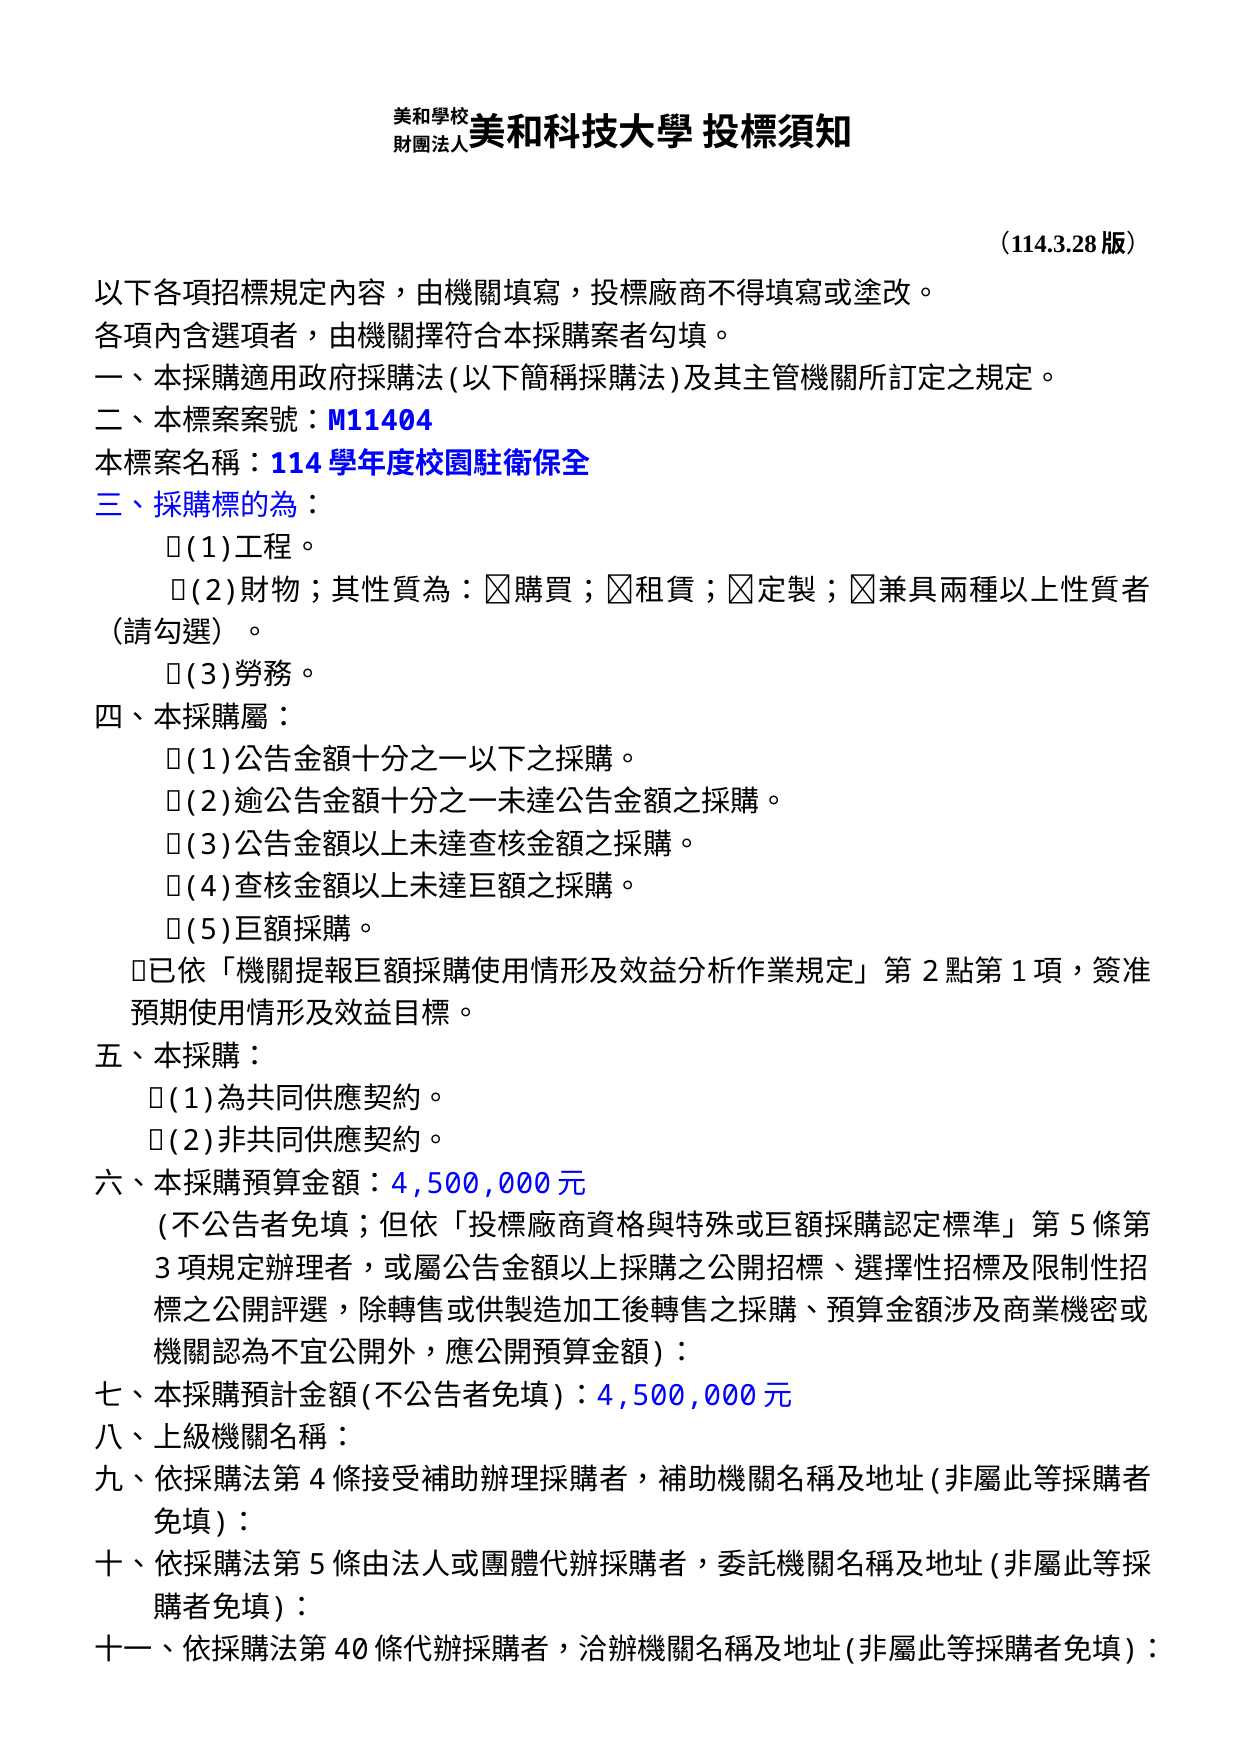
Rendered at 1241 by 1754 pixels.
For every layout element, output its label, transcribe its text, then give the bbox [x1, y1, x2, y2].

list 一、本採購適用政府採購法(以下簡稱採購法)及其主管機關所訂定之規定。 [94, 354, 1152, 397]
list 九、依採購法第4條接受補助辦理採購者，補助機關名稱及地址(非屬此等採購者免填)： [94, 1456, 1152, 1541]
text 美和學校財團法人美和科技大學 投標須知 [94, 101, 1152, 157]
text 已依「機關提報巨額採購使用情形及效益分析作業規定」第2點第1項，簽准預期使用情形及效益目標。 [130, 948, 1152, 1032]
list 十、依採購法第5條由法人或團體代辦採購者，委託機關名稱及地址(非屬此等採購者免填)： [94, 1541, 1152, 1626]
text (2)財物；其性質為：購買；租賃；定製；兼具兩種以上性質者（請勾選）。 [94, 566, 1152, 651]
list 六、本採購預算金額：4,500,000元 [94, 1159, 1152, 1202]
list 二、本標案案號：M11404 [94, 397, 1152, 439]
text (不公告者免填；但依「投標廠商資格與特殊或巨額採購認定標準」第5條第3項規定辦理者，或屬公告金額以上採購之公開招標、選擇性招標及限制性招標之公開評選，除轉售或供製造加工後轉售之採購、預算金額涉及商業機密或機關認為不宜公開外，應公開預算金額)： [153, 1202, 1152, 1371]
list 三、採購標的為： [94, 482, 1152, 524]
text (1)工程。 [94, 524, 1152, 566]
text 以下各項招標規定內容，由機關填寫，投標廠商不得填寫或塗改。 [94, 270, 1152, 312]
list 十一、依採購法第40條代辦採購者，洽辦機關名稱及地址(非屬此等採購者免填)： [94, 1626, 1152, 1668]
text (1)公告金額十分之一以下之採購。 [94, 736, 1152, 778]
list 八、上級機關名稱： [94, 1414, 1152, 1456]
text (3)勞務。 [94, 651, 1152, 693]
text (2)逾公告金額十分之一未達公告金額之採購。 [94, 778, 1152, 820]
text (4)查核金額以上未達巨額之採購。 [94, 863, 1152, 905]
text (5)巨額採購。 [94, 905, 1152, 948]
text 各項內含選項者，由機關擇符合本採購案者勾填。 [94, 312, 1152, 354]
text （114.3.28版） [94, 213, 1152, 270]
text (1)為共同供應契約。 [94, 1074, 1152, 1117]
text (3)公告金額以上未達查核金額之採購。 [94, 820, 1152, 863]
text 本標案名稱：114學年度校園駐衛保全 [94, 439, 1152, 482]
list 五、本採購： [94, 1032, 1152, 1074]
text (2)非共同供應契約。 [94, 1117, 1152, 1159]
list 四、本採購屬： [94, 693, 1152, 736]
list 七、本採購預計金額(不公告者免填)：4,500,000元 [94, 1371, 1152, 1414]
